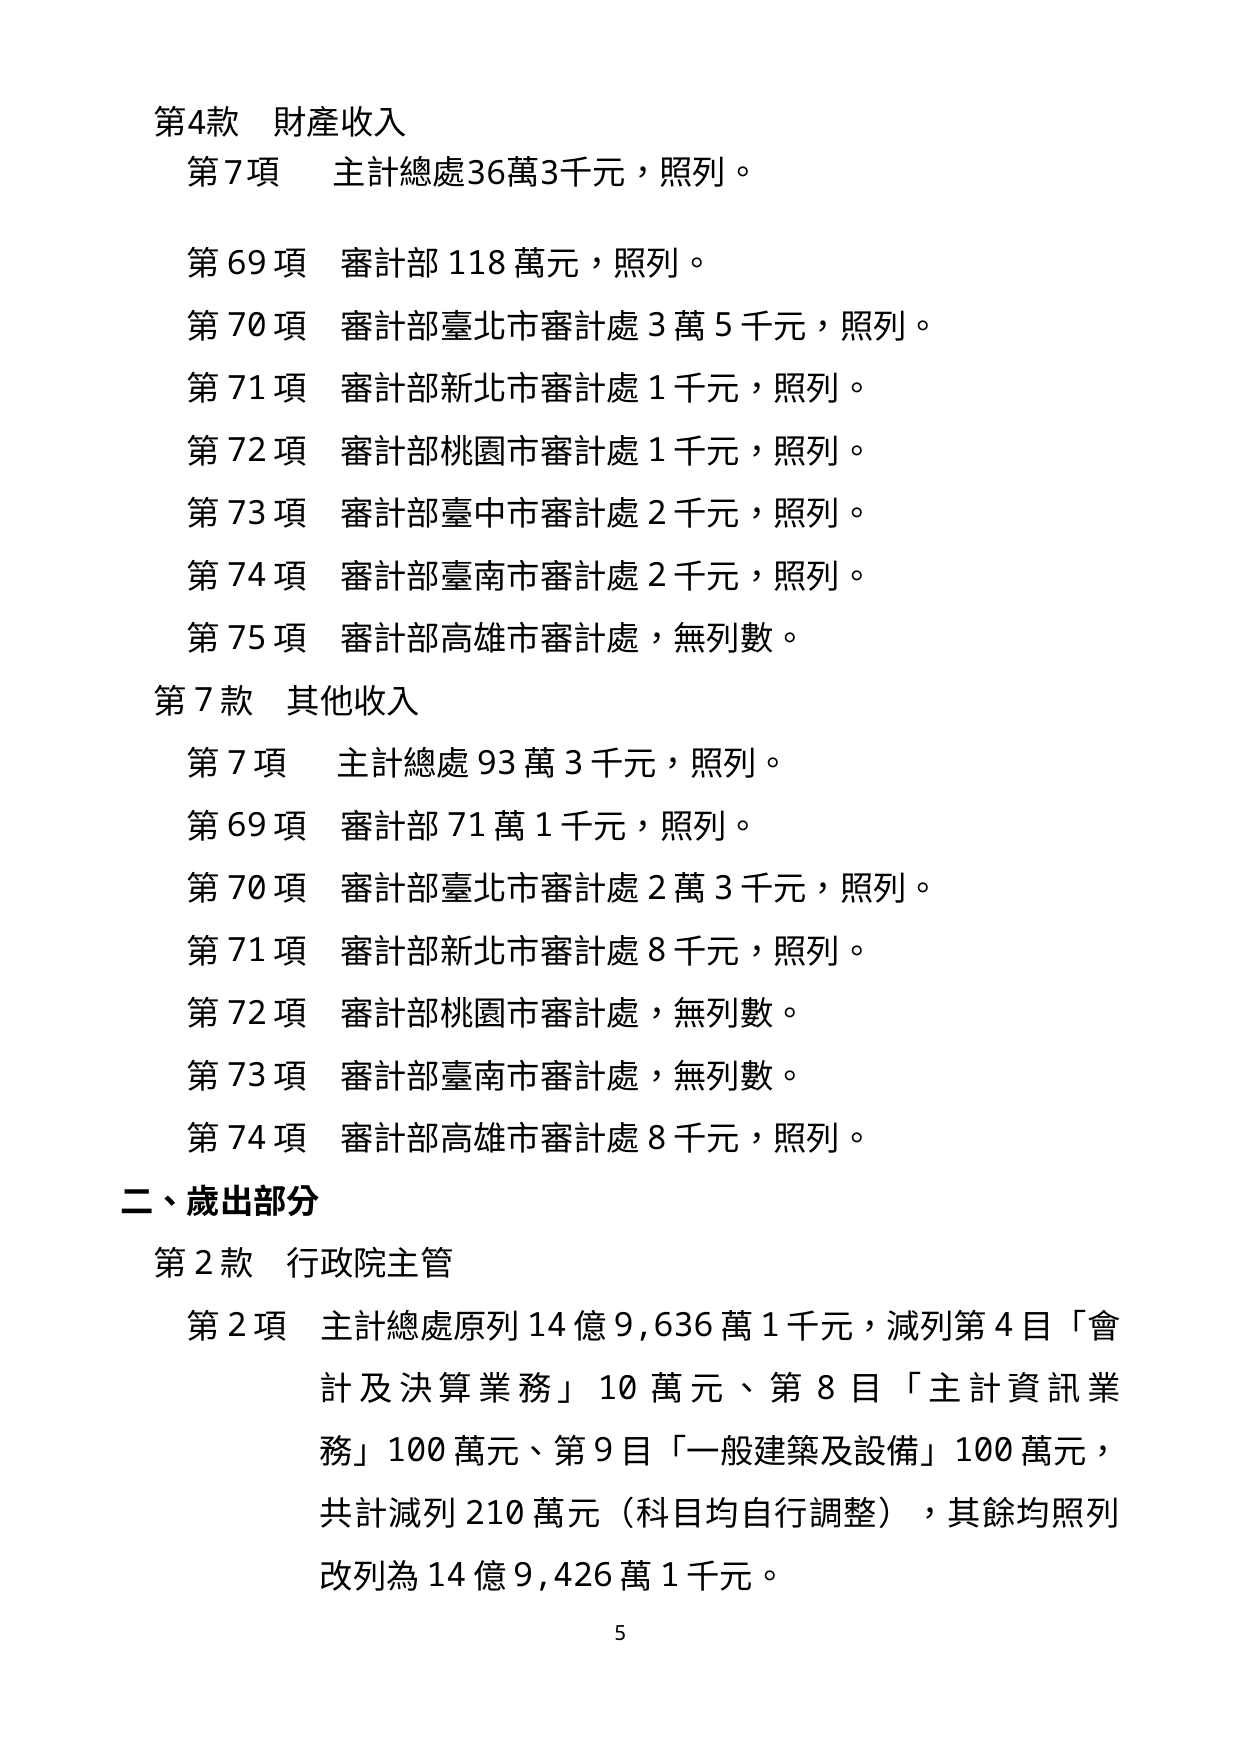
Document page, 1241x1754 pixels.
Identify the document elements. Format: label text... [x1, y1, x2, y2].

text 第7項 主計總處36萬3千元，照列。 [120, 144, 1120, 194]
text 第75項 審計部高雄市審計處，無列數。 [120, 594, 1120, 657]
text 第69項 審計部71萬1千元，照列。 [120, 782, 1120, 844]
text 第2款 行政院主管 [120, 1219, 1120, 1282]
text 第70項 審計部臺北市審計處3萬5千元，照列。 [120, 282, 1120, 344]
text 第4款 財產收入 [120, 94, 1120, 144]
text 第2項 主計總處原列14億9,636萬1千元，減列第4目「會計及決算業務」10萬元、第8目「主計資訊業務」100萬元、第9目「一般建築及設備」100萬元，共計減列210萬元（科目均自行調整），其餘均照列，改列為14億9,426萬1千元。 [120, 1282, 1120, 1594]
text 第73項 審計部臺南市審計處，無列數。 [120, 1032, 1120, 1094]
text 第7項 主計總處93萬3千元，照列。 [120, 719, 1120, 782]
text 第71項 審計部新北市審計處8千元，照列。 [120, 907, 1120, 969]
text 第71項 審計部新北市審計處1千元，照列。 [120, 344, 1120, 407]
text 第73項 審計部臺中市審計處2千元，照列。 [120, 469, 1120, 532]
text 第72項 審計部桃園市審計處，無列數。 [120, 969, 1120, 1032]
text 第74項 審計部高雄市審計處8千元，照列。 [120, 1094, 1120, 1157]
text 第72項 審計部桃園市審計處1千元，照列。 [120, 407, 1120, 469]
text 第7款 其他收入 [120, 657, 1120, 719]
text 第70項 審計部臺北市審計處2萬3千元，照列。 [120, 844, 1120, 907]
text 第69項 審計部118萬元，照列。 [120, 219, 1120, 282]
text 第74項 審計部臺南市審計處2千元，照列。 [120, 532, 1120, 594]
text 二、歲出部分 [120, 1157, 1120, 1219]
